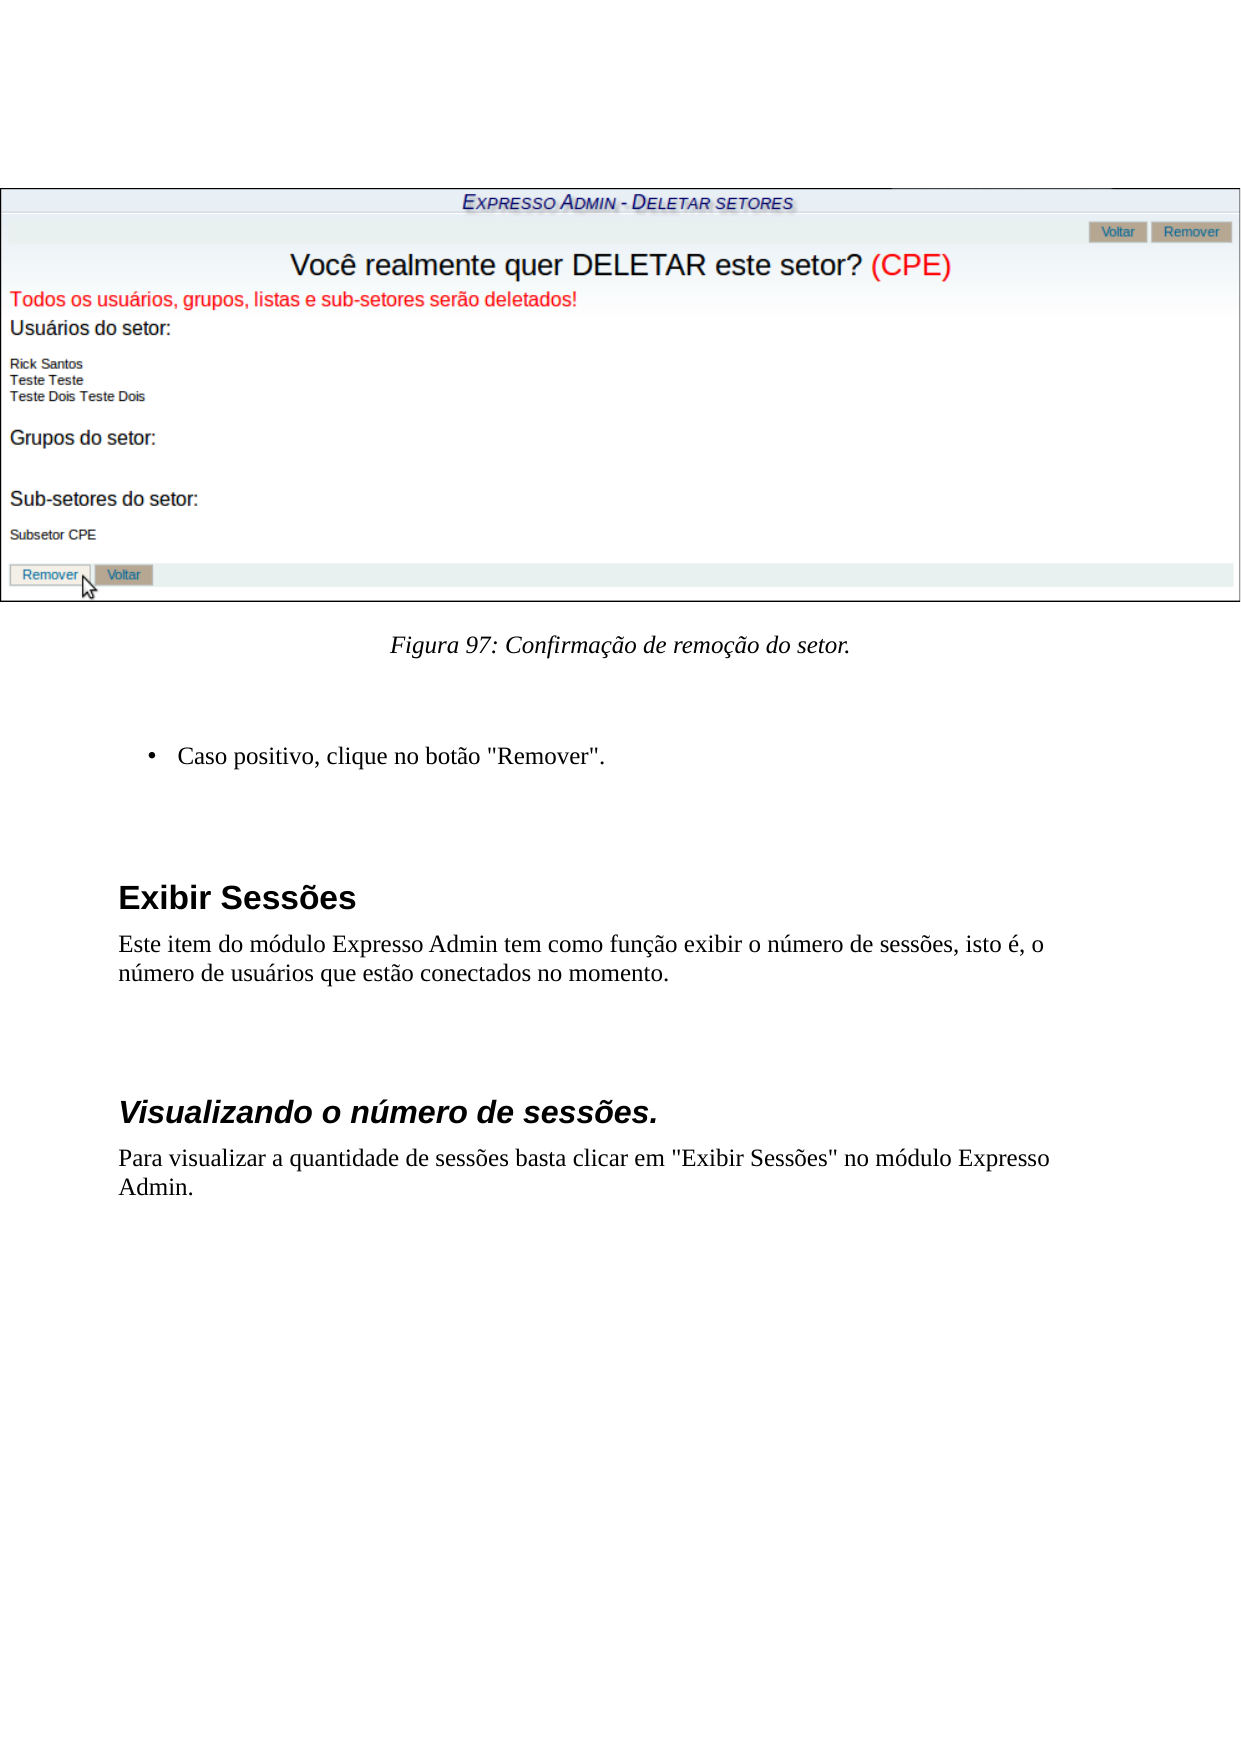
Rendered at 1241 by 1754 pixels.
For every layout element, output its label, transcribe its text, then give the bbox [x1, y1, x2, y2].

text Este item do módulo Expresso Admin tem como função exibir o número de sessões, isto é, o número de usuários que estão conectados no momento. [118, 929, 1122, 986]
subtitle Visualizando o número de sessões. [118, 1094, 1122, 1131]
text Figura 97: Confirmação de remoção do setor. [118, 602, 1122, 659]
subtitle Exibir Sessões [118, 878, 1122, 916]
list Caso positivo, clique no botão "Remover". [148, 741, 1122, 770]
picture [0, 188, 1241, 602]
text Para visualizar a quantidade de sessões basta clicar em "Exibir Sessões" no módulo Expresso Admin. [118, 1143, 1122, 1201]
